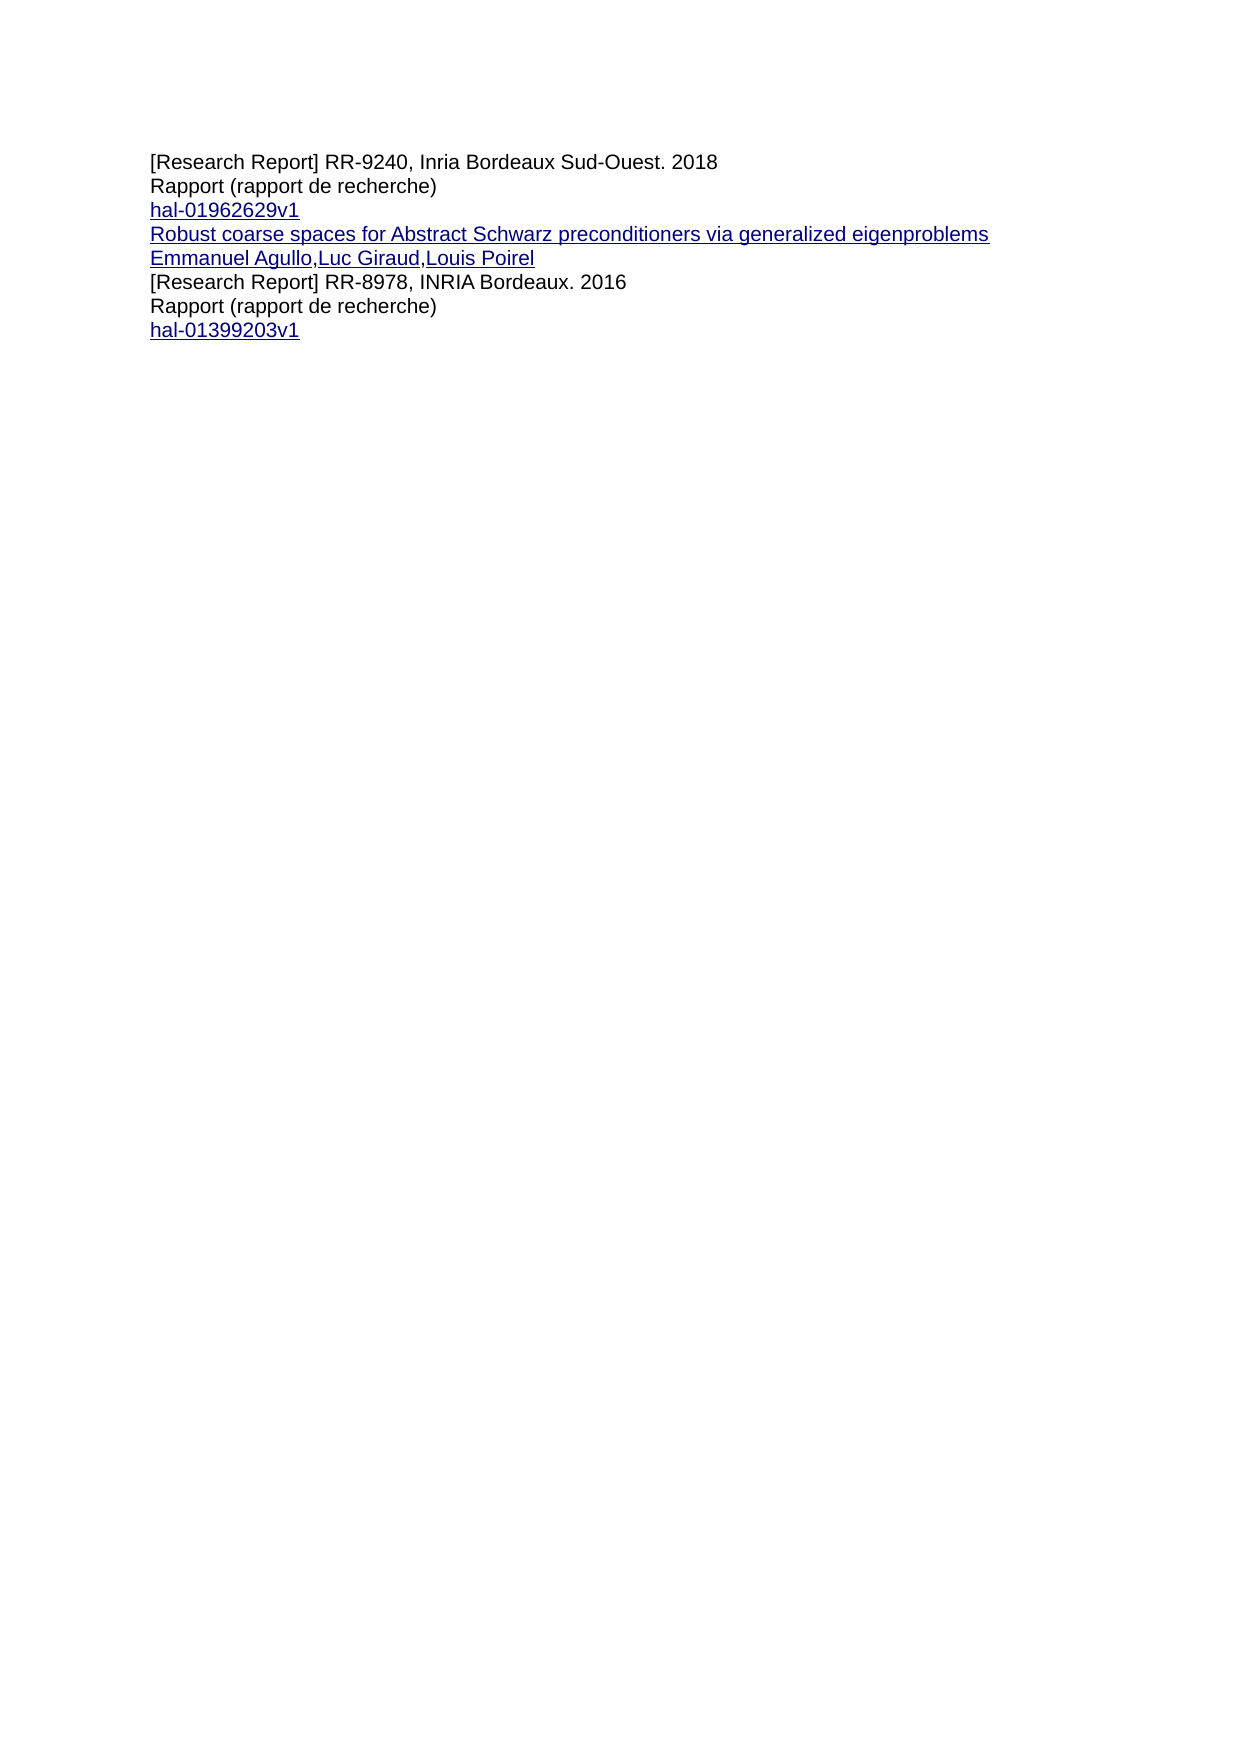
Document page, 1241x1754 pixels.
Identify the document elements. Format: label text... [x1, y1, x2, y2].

table_cell Robust coarse spaces for Abstract Schwarz preconditioners via generalized eigenproblems Emmanuel Agullo,Luc Giraud,Louis Poirel [Research Report] RR-8978, INRIA Bordeaux. 2016 Rapport (rapport de recherche) hal-01399203v1 [150, 222, 1090, 342]
table_cell [Research Report] RR-9240, Inria Bordeaux Sud-Ouest. 2018 Rapport (rapport de recherche) hal-01962629v1 [150, 150, 1090, 222]
